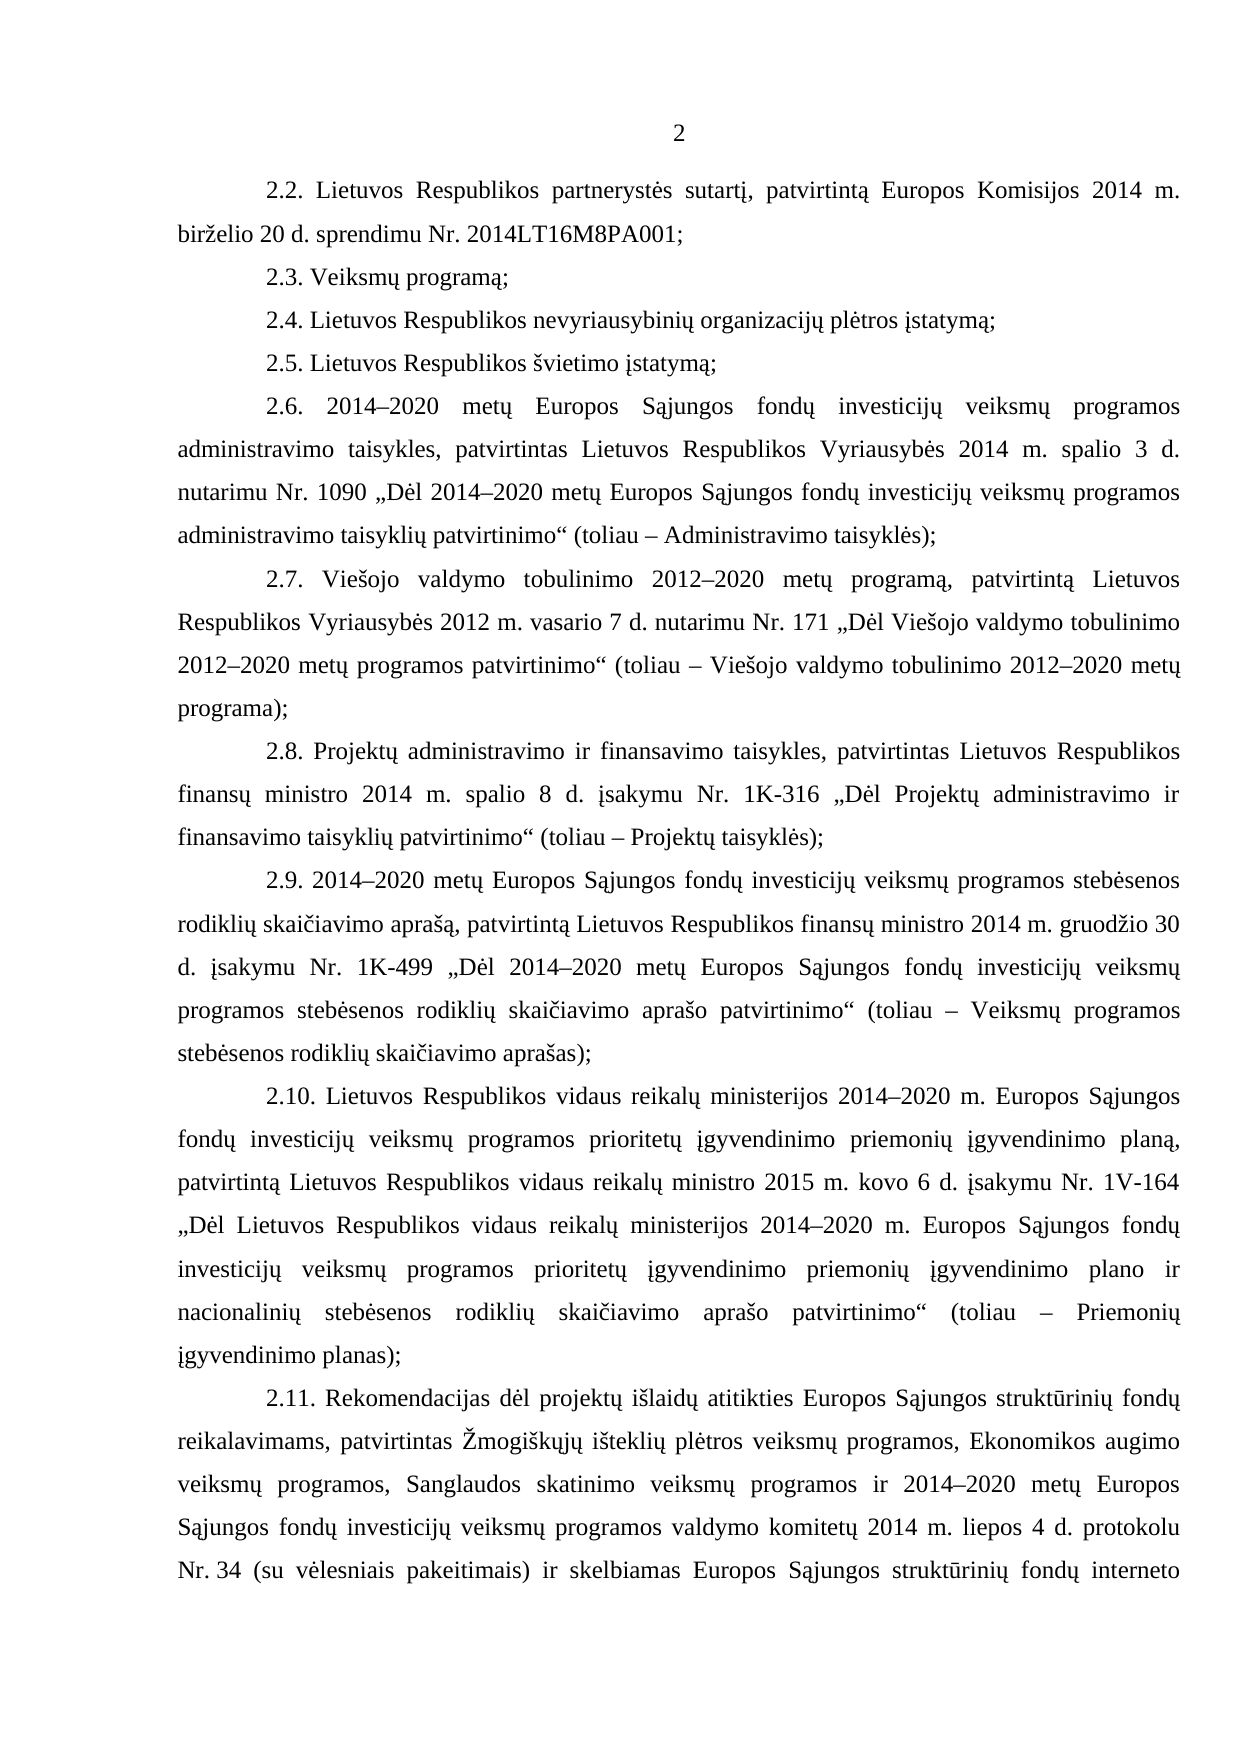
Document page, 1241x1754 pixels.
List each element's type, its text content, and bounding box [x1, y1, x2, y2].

text 2.11. Rekomendacijas dėl projektų išlaidų atitikties Europos Sąjungos struktūrinių fondų reikalavimams, patvirtintas Žmogiškųjų išteklių plėtros veiksmų programos, Ekonomikos augimo veiksmų programos, Sanglaudos skatinimo veiksmų programos ir 2014–2020 metų Europos Sąjungos fondų investicijų veiksmų programos valdymo komitetų 2014 m. liepos 4 d. protokolu Nr. 34 (su vėlesniais pakeitimais) ir skelbiamas Europos Sąjungos struktūrinių fondų interneto [177, 1383, 1181, 1584]
text 2.3. Veiksmų programą; [177, 262, 1181, 291]
text 2.6. 2014–2020 metų Europos Sąjungos fondų investicijų veiksmų programos administravimo taisykles, patvirtintas Lietuvos Respublikos Vyriausybės 2014 m. spalio 3 d. nutarimu Nr. 1090 „Dėl 2014–2020 metų Europos Sąjungos fondų investicijų veiksmų programos administravimo taisyklių patvirtinimo“ (toliau – Administravimo taisyklės); [177, 391, 1181, 549]
text 2.10. Lietuvos Respublikos vidaus reikalų ministerijos 2014–2020 m. Europos Sąjungos fondų investicijų veiksmų programos prioritetų įgyvendinimo priemonių įgyvendinimo planą, patvirtintą Lietuvos Respublikos vidaus reikalų ministro 2015 m. kovo 6 d. įsakymu Nr. 1V-164 „Dėl Lietuvos Respublikos vidaus reikalų ministerijos 2014–2020 m. Europos Sąjungos fondų investicijų veiksmų programos prioritetų įgyvendinimo priemonių įgyvendinimo plano ir nacionalinių stebėsenos rodiklių skaičiavimo aprašo patvirtinimo“ (toliau – Priemonių įgyvendinimo planas); [177, 1081, 1181, 1369]
text 2.2. Lietuvos Respublikos partnerystės sutartį, patvirtintą Europos Komisijos 2014 m. birželio 20 d. sprendimu Nr. 2014LT16M8PA001; [177, 176, 1181, 247]
text 2.8. Projektų administravimo ir finansavimo taisykles, patvirtintas Lietuvos Respublikos finansų ministro 2014 m. spalio 8 d. įsakymu Nr. 1K-316 „Dėl Projektų administravimo ir finansavimo taisyklių patvirtinimo“ (toliau – Projektų taisyklės); [177, 736, 1181, 851]
text 2.4. Lietuvos Respublikos nevyriausybinių organizacijų plėtros įstatymą; [177, 305, 1181, 334]
text 2.5. Lietuvos Respublikos švietimo įstatymą; [177, 348, 1181, 377]
text 2.7. Viešojo valdymo tobulinimo 2012–2020 metų programą, patvirtintą Lietuvos Respublikos Vyriausybės 2012 m. vasario 7 d. nutarimu Nr. 171 „Dėl Viešojo valdymo tobulinimo 2012–2020 metų programos patvirtinimo“ (toliau – Viešojo valdymo tobulinimo 2012–2020 metų programa); [177, 564, 1181, 722]
text 2.9. 2014–2020 metų Europos Sąjungos fondų investicijų veiksmų programos stebėsenos rodiklių skaičiavimo aprašą, patvirtintą Lietuvos Respublikos finansų ministro 2014 m. gruodžio 30 d. įsakymu Nr. 1K-499 „Dėl 2014–2020 metų Europos Sąjungos fondų investicijų veiksmų programos stebėsenos rodiklių skaičiavimo aprašo patvirtinimo“ (toliau – Veiksmų programos stebėsenos rodiklių skaičiavimo aprašas); [177, 866, 1181, 1067]
